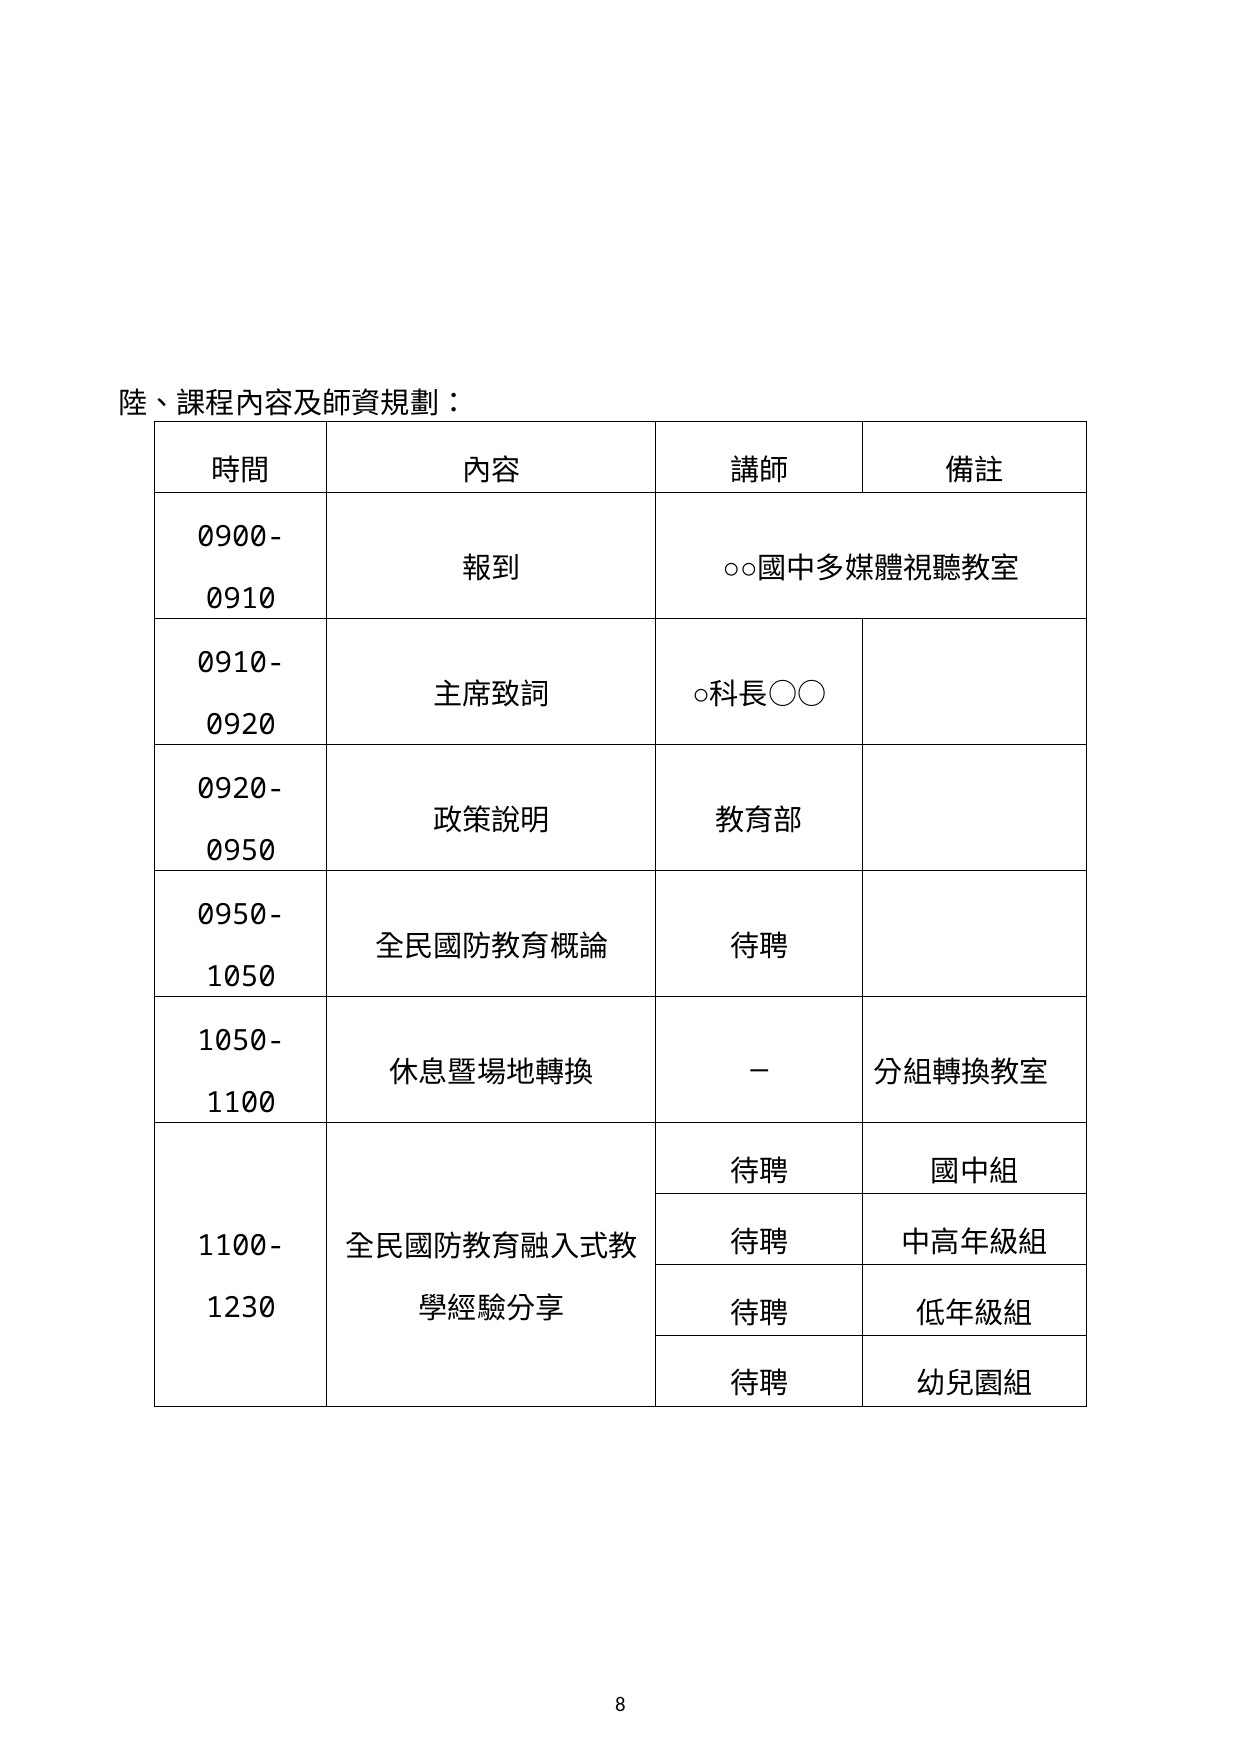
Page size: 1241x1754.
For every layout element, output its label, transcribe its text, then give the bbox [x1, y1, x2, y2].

table_cell 全民國防教育概論 [327, 871, 655, 996]
table_cell 國中組 [863, 1123, 1086, 1193]
table_cell 待聘 [656, 1123, 862, 1193]
table_header 講師 [656, 422, 862, 492]
table_cell 政策說明 [327, 745, 655, 870]
table_cell ○○國中多媒體視聽教室 [656, 493, 1086, 618]
table_cell 中高年級組 [863, 1194, 1086, 1264]
table_cell 1100-1230 [155, 1123, 326, 1406]
table_cell 待聘 [656, 1194, 862, 1264]
table_cell 0920-0950 [155, 745, 326, 870]
table_header 時間 [155, 422, 326, 492]
table_cell 休息暨場地轉換 [327, 997, 655, 1122]
table_cell 幼兒園組 [863, 1336, 1086, 1406]
table_cell 低年級組 [863, 1265, 1086, 1335]
table_cell 報到 [327, 493, 655, 618]
table_cell [863, 745, 1086, 870]
table_cell 教育部 [656, 745, 862, 870]
table_cell ─ [656, 997, 862, 1122]
text 陸、課程內容及師資規劃： [118, 359, 1122, 421]
table_cell 1050-1100 [155, 997, 326, 1122]
table_cell 主席致詞 [327, 619, 655, 744]
table_header 內容 [327, 422, 655, 492]
table_cell 待聘 [656, 1336, 862, 1406]
table_cell 0910-0920 [155, 619, 326, 744]
table_cell 分組轉換教室 [863, 997, 1086, 1122]
table_cell ○科長○○ [656, 619, 862, 744]
table_cell [863, 871, 1086, 996]
table_cell [863, 619, 1086, 744]
table_cell 待聘 [656, 871, 862, 996]
table_cell 全民國防教育融入式教學經驗分享 [327, 1123, 655, 1406]
table_cell 0950-1050 [155, 871, 326, 996]
table_cell 待聘 [656, 1265, 862, 1335]
table_cell 0900-0910 [155, 493, 326, 618]
table_header 備註 [863, 422, 1086, 492]
